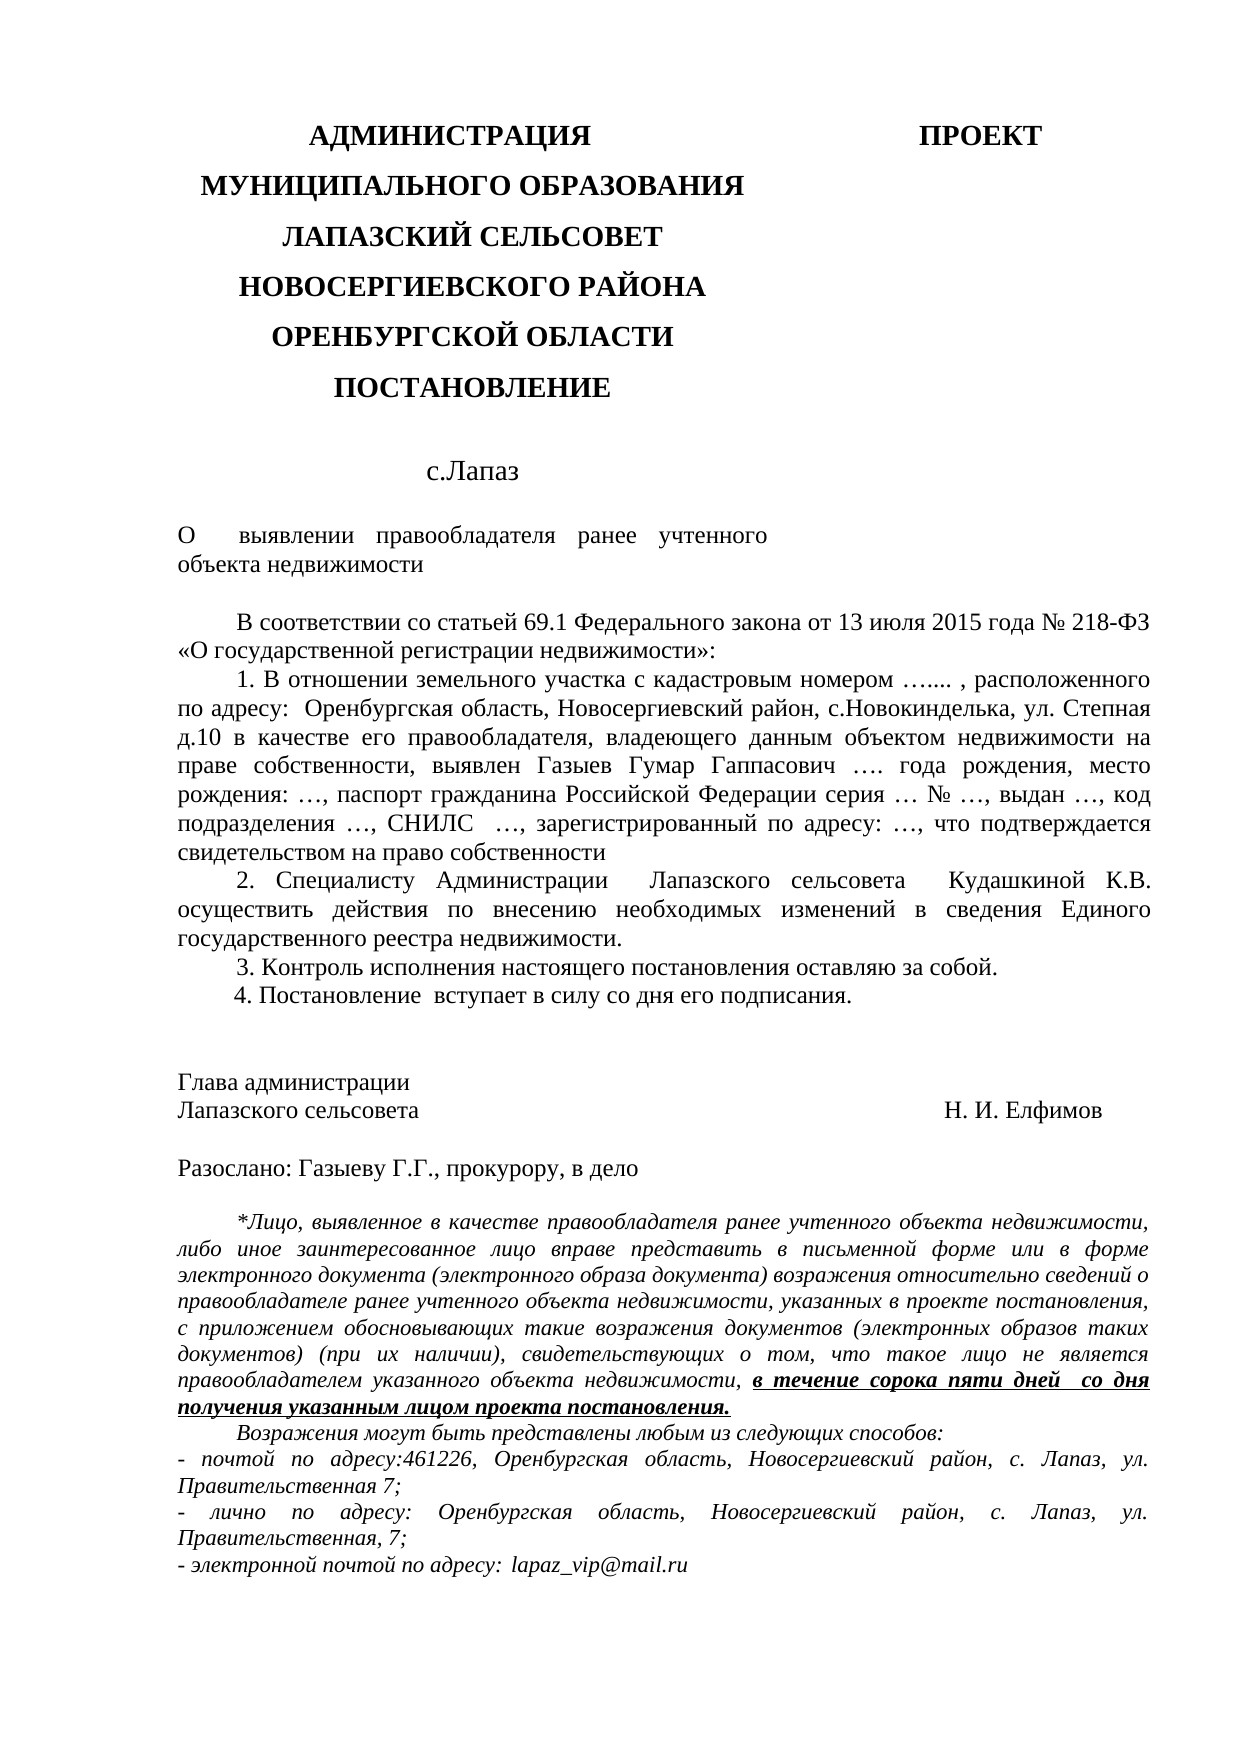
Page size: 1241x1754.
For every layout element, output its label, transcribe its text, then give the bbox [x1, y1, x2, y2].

text - электронной почтой по адресу: lapaz_vip@mail.ru [177, 1551, 1152, 1577]
text - лично по адресу: Оренбургская область, Новосергиевский район, с. Лапаз, ул. Правительственная, 7; [177, 1498, 1152, 1551]
text Глава администрации [177, 1067, 1152, 1096]
text с.Лапаз [177, 453, 768, 487]
text ЛАПАЗСКИЙ СЕЛЬСОВЕТ [177, 219, 768, 252]
text Разослано: Газыеву Г.Г., прокурору, в дело [177, 1153, 1162, 1182]
text Возражения могут быть представлены любым из следующих способов: [177, 1419, 1152, 1445]
text 3. Контроль исполнения настоящего постановления оставляю за собой. [177, 952, 1152, 981]
text НОВОСЕРГИЕВСКОГО РАЙОНА [177, 269, 768, 303]
text 1. В отношении земельного участка с кадастровым номером ….... , расположенного по адресу: Оренбургская область, Новосергиевский район, с.Новокинделька, ул. Степная д.10 в качестве его правообладателя, владеющего данным объектом недвижимости на праве собственности, выявлен Газыев Гумар Гаппасович …. года рождения, место рождения: …, паспорт гражданина Российской Федерации серия … № …, выдан …, код подразделения …, СНИЛС …, зарегистрированный по адресу: …, что подтверждается свидетельством на право собственности [177, 664, 1152, 866]
text Лапазского сельсовета Н. И. Елфимов [177, 1096, 1152, 1124]
text МУНИЦИПАЛЬНОГО ОБРАЗОВАНИЯ [177, 168, 768, 202]
text 2. Специалисту Администрации Лапазского сельсовета Кудашкиной К.В. осуществить действия по внесению необходимых изменений в сведения Единого государственного реестра недвижимости. [177, 866, 1152, 952]
text ОРЕНБУРГСКОЙ ОБЛАСТИ [177, 319, 768, 353]
text 4. Постановление вступает в силу со дня его подписания. [177, 981, 1144, 1009]
text О выявлении правообладателя ранее учтенного объекта недвижимости [177, 521, 768, 578]
text АДМИНИСТРАЦИЯ ПРОЕКТ [177, 118, 1152, 152]
text - почтой по адресу:461226, Оренбургская область, Новосергиевский район, с. Лапаз, ул. Правительственная 7; [177, 1445, 1152, 1498]
text *Лицо, выявленное в качестве правообладателя ранее учтенного объекта недвижимости, либо иное заинтересованное лицо вправе представить в письменной форме или в форме электронного документа (электронного образа документа) возражения относительно сведений о правообладателе ранее учтенного объекта недвижимости, указанных в проекте постановления, с приложением обосновывающих такие возражения документов (электронных образов таких документов) (при их наличии), свидетельствующих о том, что такое лицо не является правообладателем указанного объекта недвижимости, в течение сорока пяти дней со дня получения указанным лицом проекта постановления. [177, 1208, 1152, 1419]
text ПОСТАНОВЛЕНИЕ [177, 370, 768, 403]
text В соответствии со статьей 69.1 Федерального закона от 13 июля 2015 года № 218-ФЗ «О государственной регистрации недвижимости»: [177, 607, 1152, 664]
